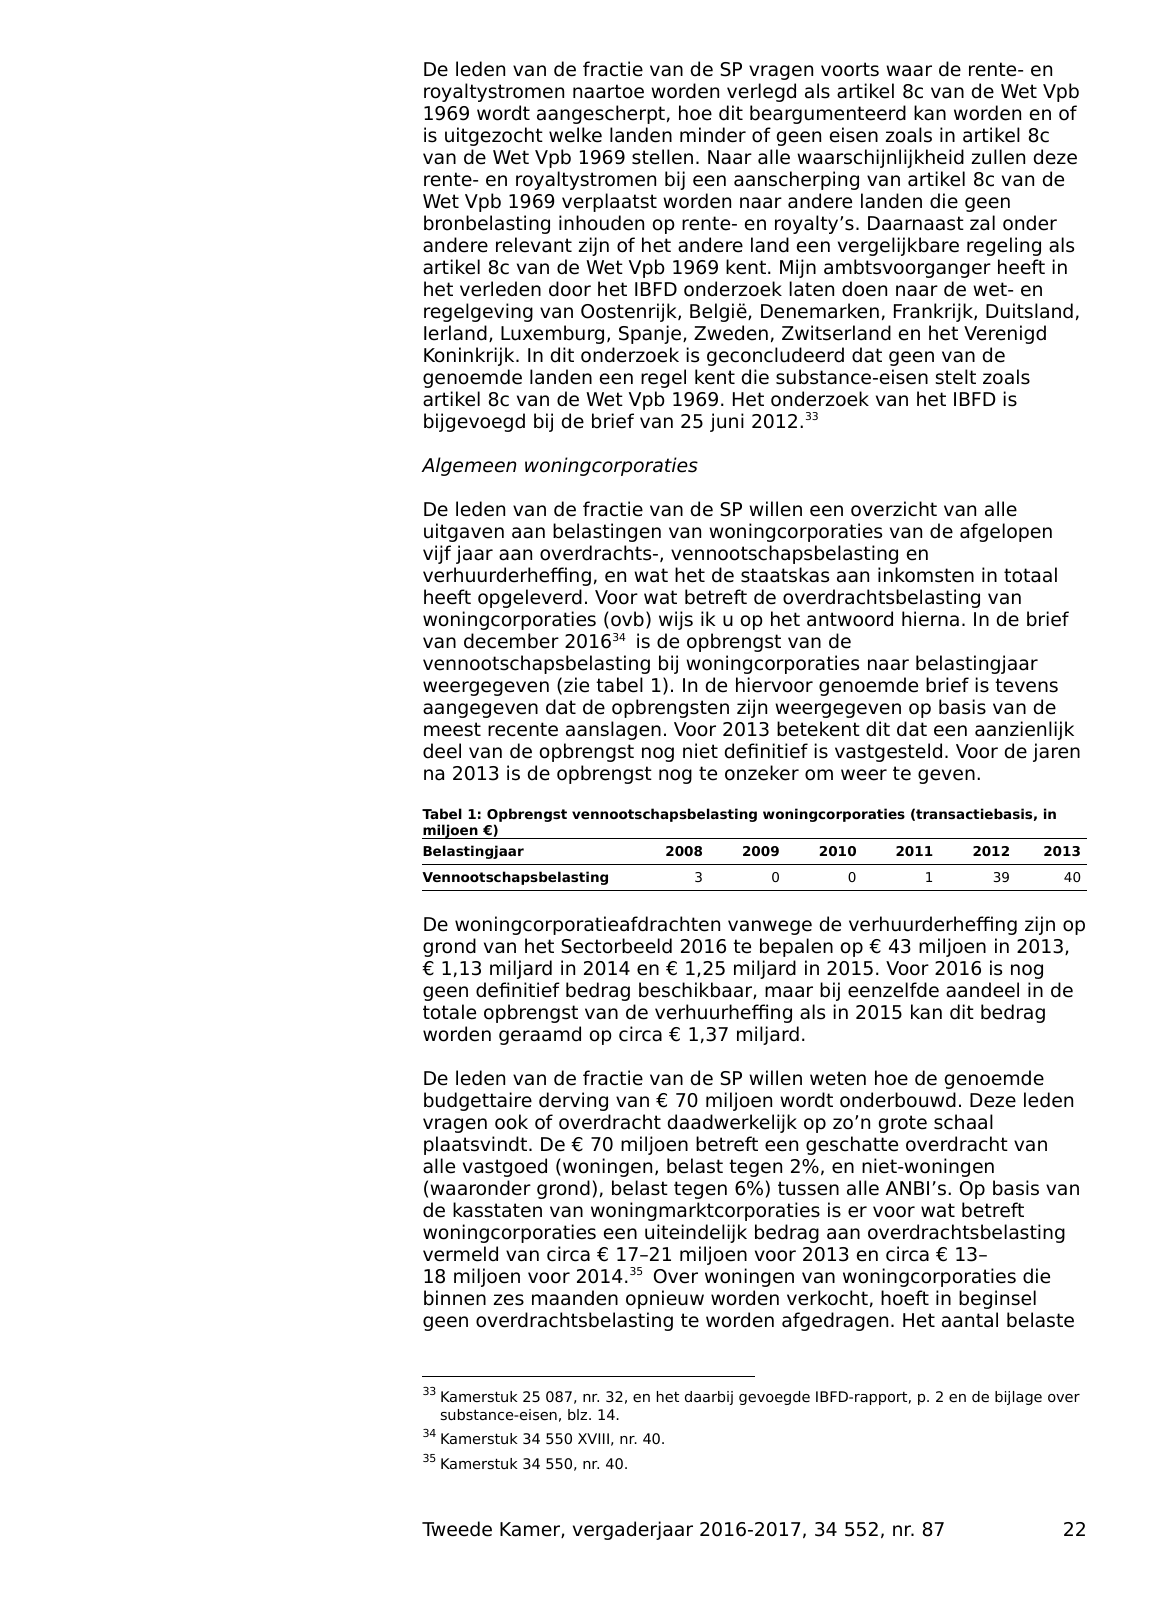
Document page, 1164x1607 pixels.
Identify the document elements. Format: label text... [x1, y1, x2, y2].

table_header Tabel 1: Opbrengst vennootschapsbelasting woningcorporaties (transactiebasis, in miljoen €) [422, 807, 1087, 838]
table_cell 1 [862, 865, 939, 890]
table_cell Belastingjaar [422, 839, 632, 864]
table_cell 40 [1016, 865, 1087, 890]
text De leden van de fractie van de SP willen weten hoe de genoemde budgettaire derving van € 70 miljoen wordt onderbouwd. Deze leden vragen ook of overdracht daadwerkelijk op zo’n grote schaal plaatsvindt. De € 70 miljoen betreft een geschatte overdracht van alle vastgoed (woningen, belast tegen 2%, en niet-woningen (waaronder grond), belast tegen 6%) tussen alle ANBI’s. Op basis van de kasstaten van woningmarktcorporaties is er voor wat betreft woningcorporaties een uiteindelijk bedrag aan overdrachtsbelasting vermeld van circa € 17–21 miljoen voor 2013 en circa € 13–18 miljoen voor 2014. Over woningen van woningcorporaties die binnen zes maanden opnieuw worden verkocht, hoeft in beginsel geen overdrachtsbelasting te worden afgedragen. Het aantal belaste [422, 1068, 1087, 1331]
text De leden van de fractie van de SP willen een overzicht van alle uitgaven aan belastingen van woningcorporaties van de afgelopen vijf jaar aan overdrachts-, vennootschapsbelasting en verhuurderheffing, en wat het de staatskas aan inkomsten in totaal heeft opgeleverd. Voor wat betreft de overdrachtsbelasting van woningcorporaties (ovb) wijs ik u op het antwoord hierna. In de brief van december 2016 is de opbrengst van de vennootschapsbelasting bij woningcorporaties naar belastingjaar weergegeven (zie tabel 1). In de hiervoor genoemde brief is tevens aangegeven dat de opbrengsten zijn weergegeven op basis van de meest recente aanslagen. Voor 2013 betekent dit dat een aanzienlijk deel van de opbrengst nog niet definitief is vastgesteld. Voor de jaren na 2013 is de opbrengst nog te onzeker om weer te geven. [422, 499, 1087, 785]
text Kamerstuk 34 550 XVIII, nr. 40. [422, 1427, 1087, 1449]
table_cell 39 [939, 865, 1016, 890]
table_cell 0 [709, 865, 785, 890]
table_cell 0 [785, 865, 862, 890]
table_cell 2013 [1016, 839, 1087, 864]
table_cell 3 [632, 865, 709, 890]
table_cell 2009 [709, 839, 785, 864]
text De woningcorporatieafdrachten vanwege de verhuurderheffing zijn op grond van het Sectorbeeld 2016 te bepalen op € 43 miljoen in 2013, € 1,13 miljard in 2014 en € 1,25 miljard in 2015. Voor 2016 is nog geen definitief bedrag beschikbaar, maar bij eenzelfde aandeel in de totale opbrengst van de verhuurheffing als in 2015 kan dit bedrag worden geraamd op circa € 1,37 miljard. [422, 914, 1087, 1046]
table_cell 2011 [862, 839, 939, 864]
table_cell 2010 [785, 839, 862, 864]
text Kamerstuk 25 087, nr. 32, en het daarbij gevoegde IBFD-rapport, p. 2 en de bijlage over substance-eisen, blz. 14. [422, 1385, 1087, 1424]
text Kamerstuk 34 550, nr. 40. [422, 1452, 1087, 1474]
table_cell 2012 [939, 839, 1016, 864]
subtitle Algemeen woningcorporaties [422, 455, 1087, 477]
text De leden van de fractie van de SP vragen voorts waar de rente- en royaltystromen naartoe worden verlegd als artikel 8c van de Wet Vpb 1969 wordt aangescherpt, hoe dit beargumenteerd kan worden en of is uitgezocht welke landen minder of geen eisen zoals in artikel 8c van de Wet Vpb 1969 stellen. Naar alle waarschijnlijkheid zullen deze rente- en royaltystromen bij een aanscherping van artikel 8c van de Wet Vpb 1969 verplaatst worden naar andere landen die geen bronbelasting inhouden op rente- en royalty’s. Daarnaast zal onder andere relevant zijn of het andere land een vergelijkbare regeling als artikel 8c van de Wet Vpb 1969 kent. Mijn ambtsvoorganger heeft in het verleden door het IBFD onderzoek laten doen naar de wet- en regelgeving van Oostenrijk, België, Denemarken, Frankrijk, Duitsland, Ierland, Luxemburg, Spanje, Zweden, Zwitserland en het Verenigd Koninkrijk. In dit onderzoek is geconcludeerd dat geen van de genoemde landen een regel kent die substance-eisen stelt zoals artikel 8c van de Wet Vpb 1969. Het onderzoek van het IBFD is bijgevoegd bij de brief van 25 juni 2012. [422, 59, 1087, 433]
table_cell 2008 [632, 839, 709, 864]
table_cell Vennootschapsbelasting [422, 865, 632, 890]
